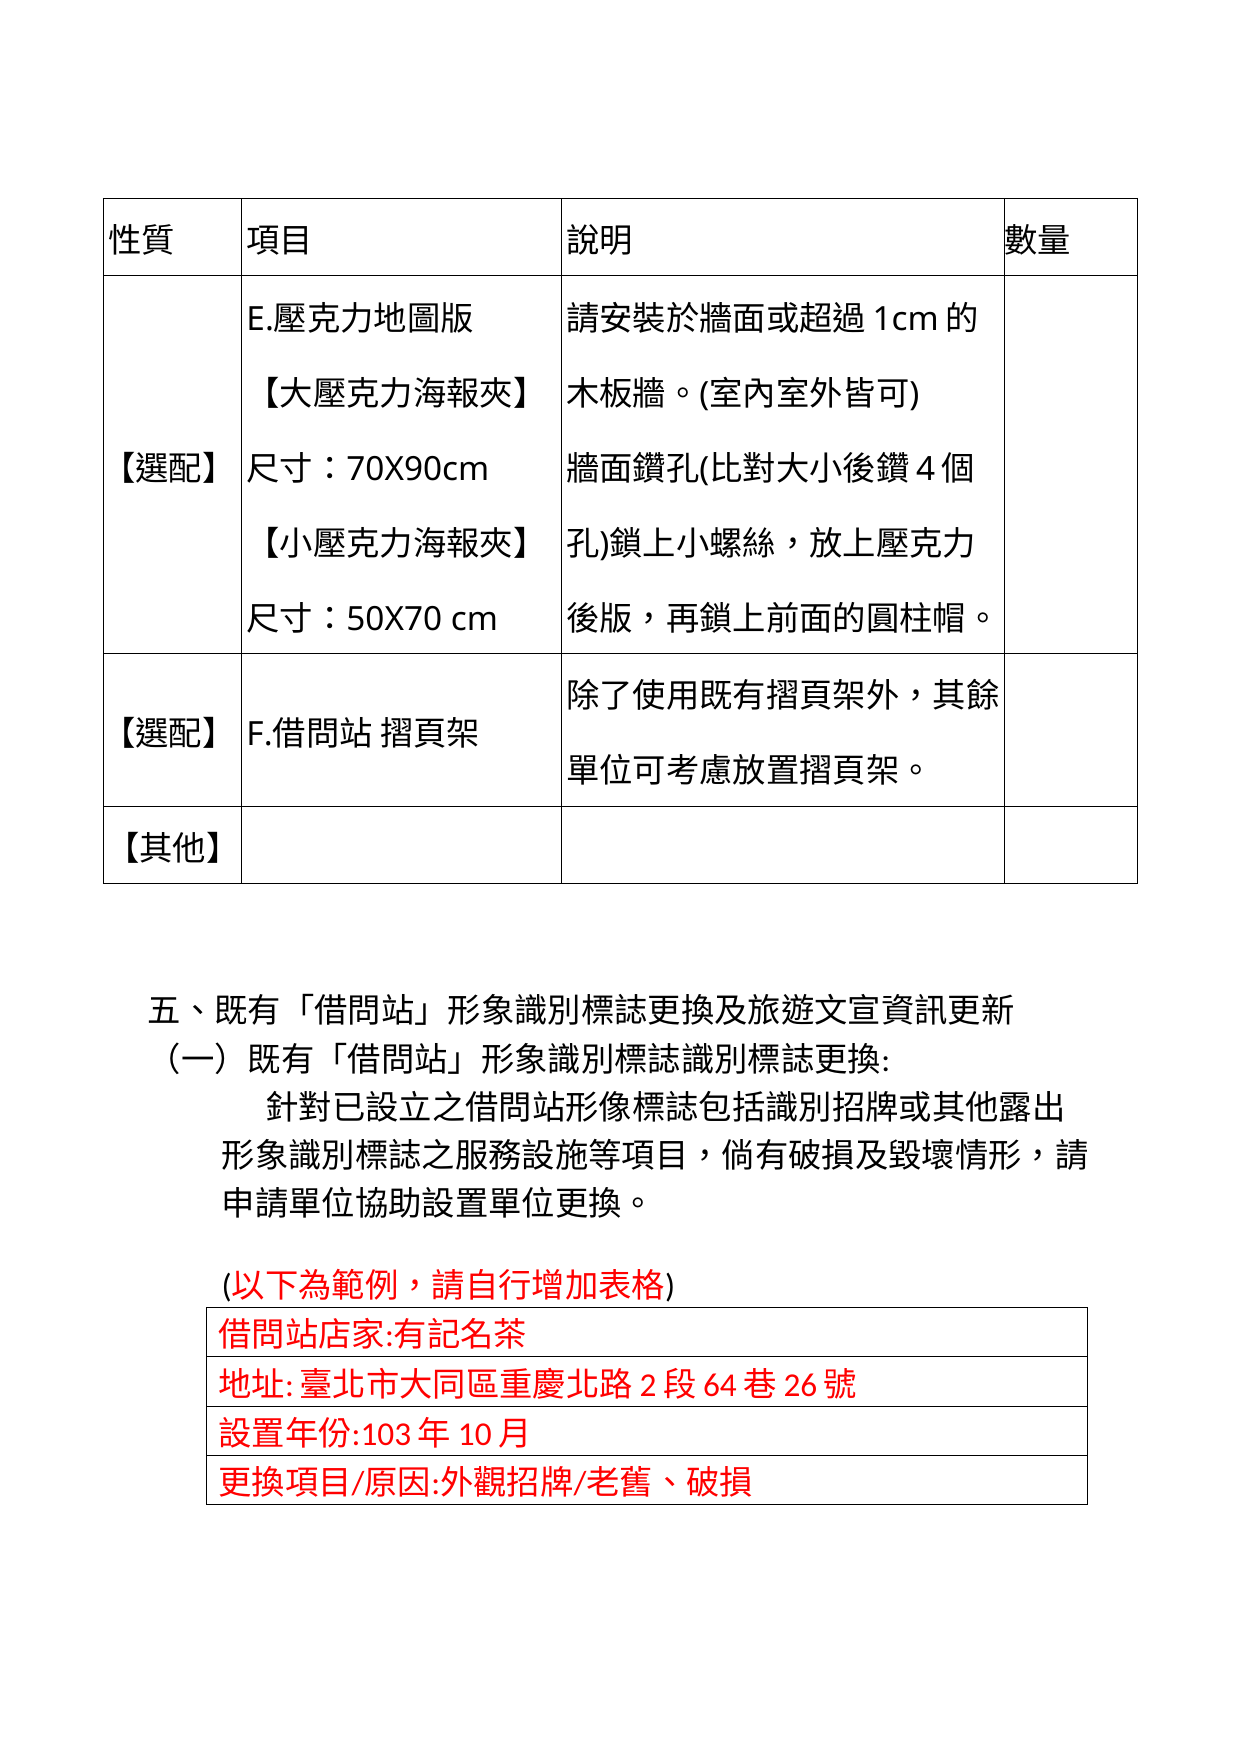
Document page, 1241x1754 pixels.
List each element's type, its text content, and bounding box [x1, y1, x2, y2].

table_cell F.借問站 摺頁架 [242, 654, 561, 806]
table_cell 更換項目/原因:外觀招牌/老舊、破損 [207, 1456, 1087, 1504]
text 針對已設立之借問站形像標誌包括識別招牌或其他露出形象識別標誌之服務設施等項目，倘有破損及毀壞情形，請申請單位協助設置單位更換。 [221, 1081, 1093, 1225]
table_cell 除了使用既有摺頁架外，其餘單位可考慮放置摺頁架。 [562, 654, 1004, 806]
table_header 項目 [242, 199, 561, 275]
table_cell 【選配】 [104, 654, 241, 806]
text （一）既有「借問站」形象識別標誌識別標誌更換: [148, 1032, 1093, 1081]
table_cell [1005, 276, 1137, 653]
table_cell 【選配】 [104, 276, 241, 653]
table_cell [242, 807, 561, 883]
table_cell [1005, 654, 1137, 806]
text 五、既有「借問站」形象識別標誌更換及旅遊文宣資訊更新 [148, 984, 1093, 1032]
table_cell 請安裝於牆面或超過1cm的木板牆。(室內室外皆可) 牆面鑽孔(比對大小後鑽4個孔)鎖上小螺絲，放上壓克力後版，再鎖上前面的圓柱帽。 [562, 276, 1004, 653]
table_header 說明 [562, 199, 1004, 275]
table_header 數量 [1005, 199, 1137, 275]
table_cell [1005, 807, 1137, 883]
table_cell [562, 807, 1004, 883]
table_cell 設置年份:103年10月 [207, 1407, 1087, 1455]
table_header 借問站店家:有記名茶 [207, 1308, 1087, 1356]
table_cell E.壓克力地圖版 【大壓克力海報夾】 尺寸：70X90cm 【小壓克力海報夾】 尺寸：50X70 cm [242, 276, 561, 653]
text (以下為範例，請自行增加表格) [221, 1259, 1093, 1307]
table_cell 地址: 臺北市大同區重慶北路2段64巷26號 [207, 1357, 1087, 1406]
table_header 性質 [104, 199, 241, 275]
table_cell 【其他】 [104, 807, 241, 883]
